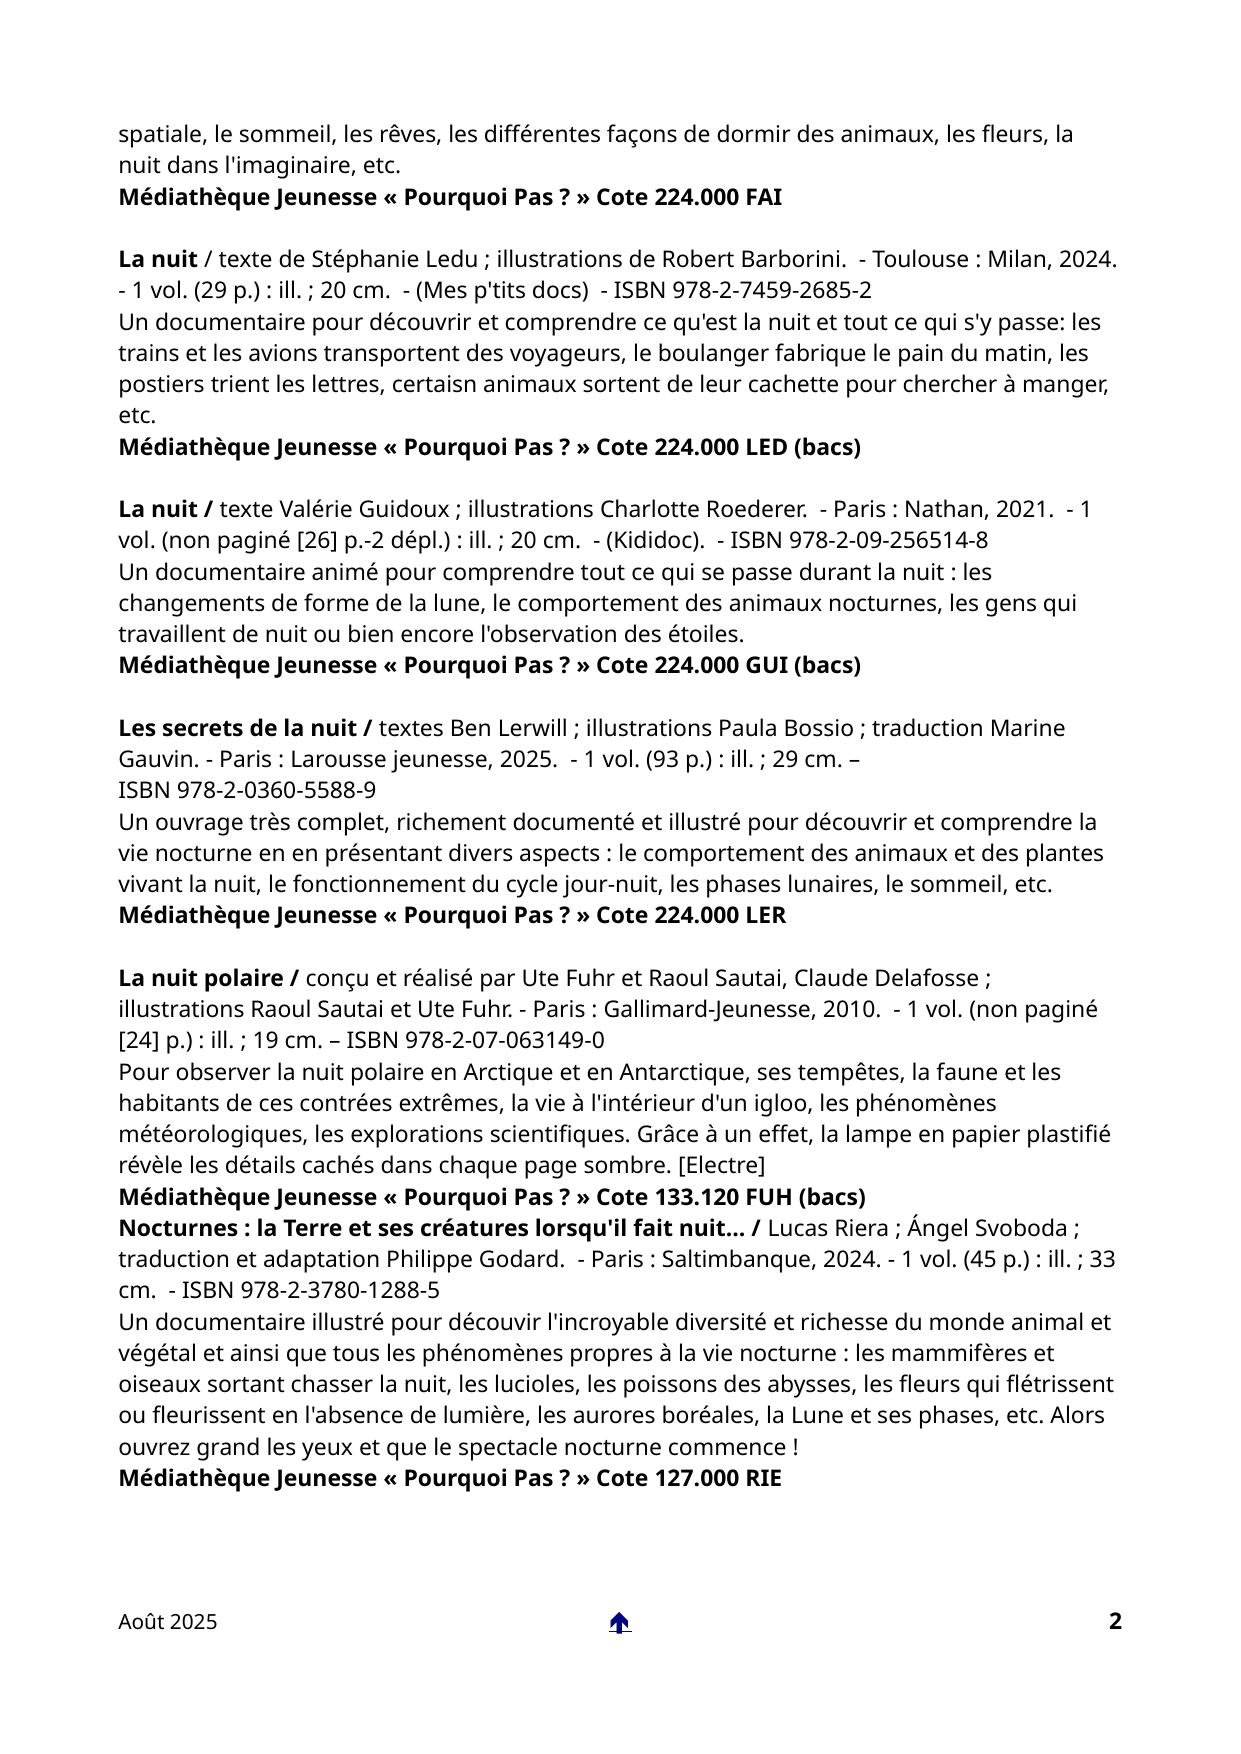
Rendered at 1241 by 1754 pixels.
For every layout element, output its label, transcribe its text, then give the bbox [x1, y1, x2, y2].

text Un documentaire animé pour comprendre tout ce qui se passe durant la nuit : les changements de forme de la lune, le comportement des animaux nocturnes, les gens qui travaillent de nuit ou bien encore l'observation des étoiles. [118, 556, 1122, 649]
text Un documentaire illustré pour découvir l'incroyable diversité et richesse du monde animal et végétal et ainsi que tous les phénomènes propres à la vie nocturne : les mammifères et oiseaux sortant chasser la nuit, les lucioles, les poissons des abysses, les fleurs qui flétrissent ou fleurissent en l'absence de lumière, les aurores boréales, la Lune et ses phases, etc. Alors ouvrez grand les yeux et que le spectacle nocturne commence ! [118, 1306, 1122, 1462]
text Nocturnes : la Terre et ses créatures lorsqu'il fait nuit... / Lucas Riera ; Ángel Svoboda ; traduction et adaptation Philippe Godard. - Paris : Saltimbanque, 2024. - 1 vol. (45 p.) : ill. ; 33 cm. - ISBN 978-2-3780-1288-5 [118, 1212, 1122, 1306]
text Médiathèque Jeunesse « Pourquoi Pas ? » Cote 224.000 FAI [118, 181, 1122, 212]
text Médiathèque Jeunesse « Pourquoi Pas ? » Cote 224.000 LED (bacs) [118, 431, 1122, 462]
text Un ouvrage très complet, richement documenté et illustré pour découvrir et comprendre la vie nocturne en en présentant divers aspects : le comportement des animaux et des plantes vivant la nuit, le fonctionnement du cycle jour-nuit, les phases lunaires, le sommeil, etc. [118, 806, 1122, 899]
text Médiathèque Jeunesse « Pourquoi Pas ? » Cote 133.120 FUH (bacs) [118, 1181, 1122, 1212]
text Médiathèque Jeunesse « Pourquoi Pas ? » Cote 224.000 LER [118, 899, 1122, 931]
text Pour observer la nuit polaire en Arctique et en Antarctique, ses tempêtes, la faune et les habitants de ces contrées extrêmes, la vie à l'intérieur d'un igloo, les phénomènes météorologiques, les explorations scientifiques. Grâce à un effet, la lampe en papier plastifié révèle les détails cachés dans chaque page sombre. [Electre] [118, 1056, 1122, 1181]
text Les secrets de la nuit / textes Ben Lerwill ; illustrations Paula Bossio ; traduction Marine Gauvin. - Paris : Larousse jeunesse, 2025. - 1 vol. (93 p.) : ill. ; 29 cm. – [118, 712, 1122, 774]
text La nuit polaire / conçu et réalisé par Ute Fuhr et Raoul Sautai, Claude Delafosse ; illustrations Raoul Sautai et Ute Fuhr. - Paris : Gallimard-Jeunesse, 2010. - 1 vol. (non paginé [24] p.) : ill. ; 19 cm. – ISBN 978-2-07-063149-0 [118, 962, 1122, 1056]
text Un documentaire pour découvrir et comprendre ce qu'est la nuit et tout ce qui s'y passe: les trains et les avions transportent des voyageurs, le boulanger fabrique le pain du matin, les postiers trient les lettres, certaisn animaux sortent de leur cachette pour chercher à manger, etc. [118, 306, 1122, 431]
text Médiathèque Jeunesse « Pourquoi Pas ? » Cote 127.000 RIE [118, 1462, 1122, 1493]
text spatiale, le sommeil, les rêves, les différentes façons de dormir des animaux, les fleurs, la nuit dans l'imaginaire, etc. [118, 118, 1122, 181]
text La nuit / texte de Stéphanie Ledu ; illustrations de Robert Barborini. - Toulouse : Milan, 2024. - 1 vol. (29 p.) : ill. ; 20 cm. - (Mes p'tits docs) - ISBN 978-2-7459-2685-2 [118, 243, 1122, 306]
text La nuit / texte Valérie Guidoux ; illustrations Charlotte Roederer. - Paris : Nathan, 2021. - 1 vol. (non paginé [26] p.-2 dépl.) : ill. ; 20 cm. - (Kididoc). - ISBN 978-2-09-256514-8 [118, 493, 1122, 556]
text Médiathèque Jeunesse « Pourquoi Pas ? » Cote 224.000 GUI (bacs) [118, 649, 1122, 681]
text ISBN 978-2-0360-5588-9 [118, 774, 1122, 806]
